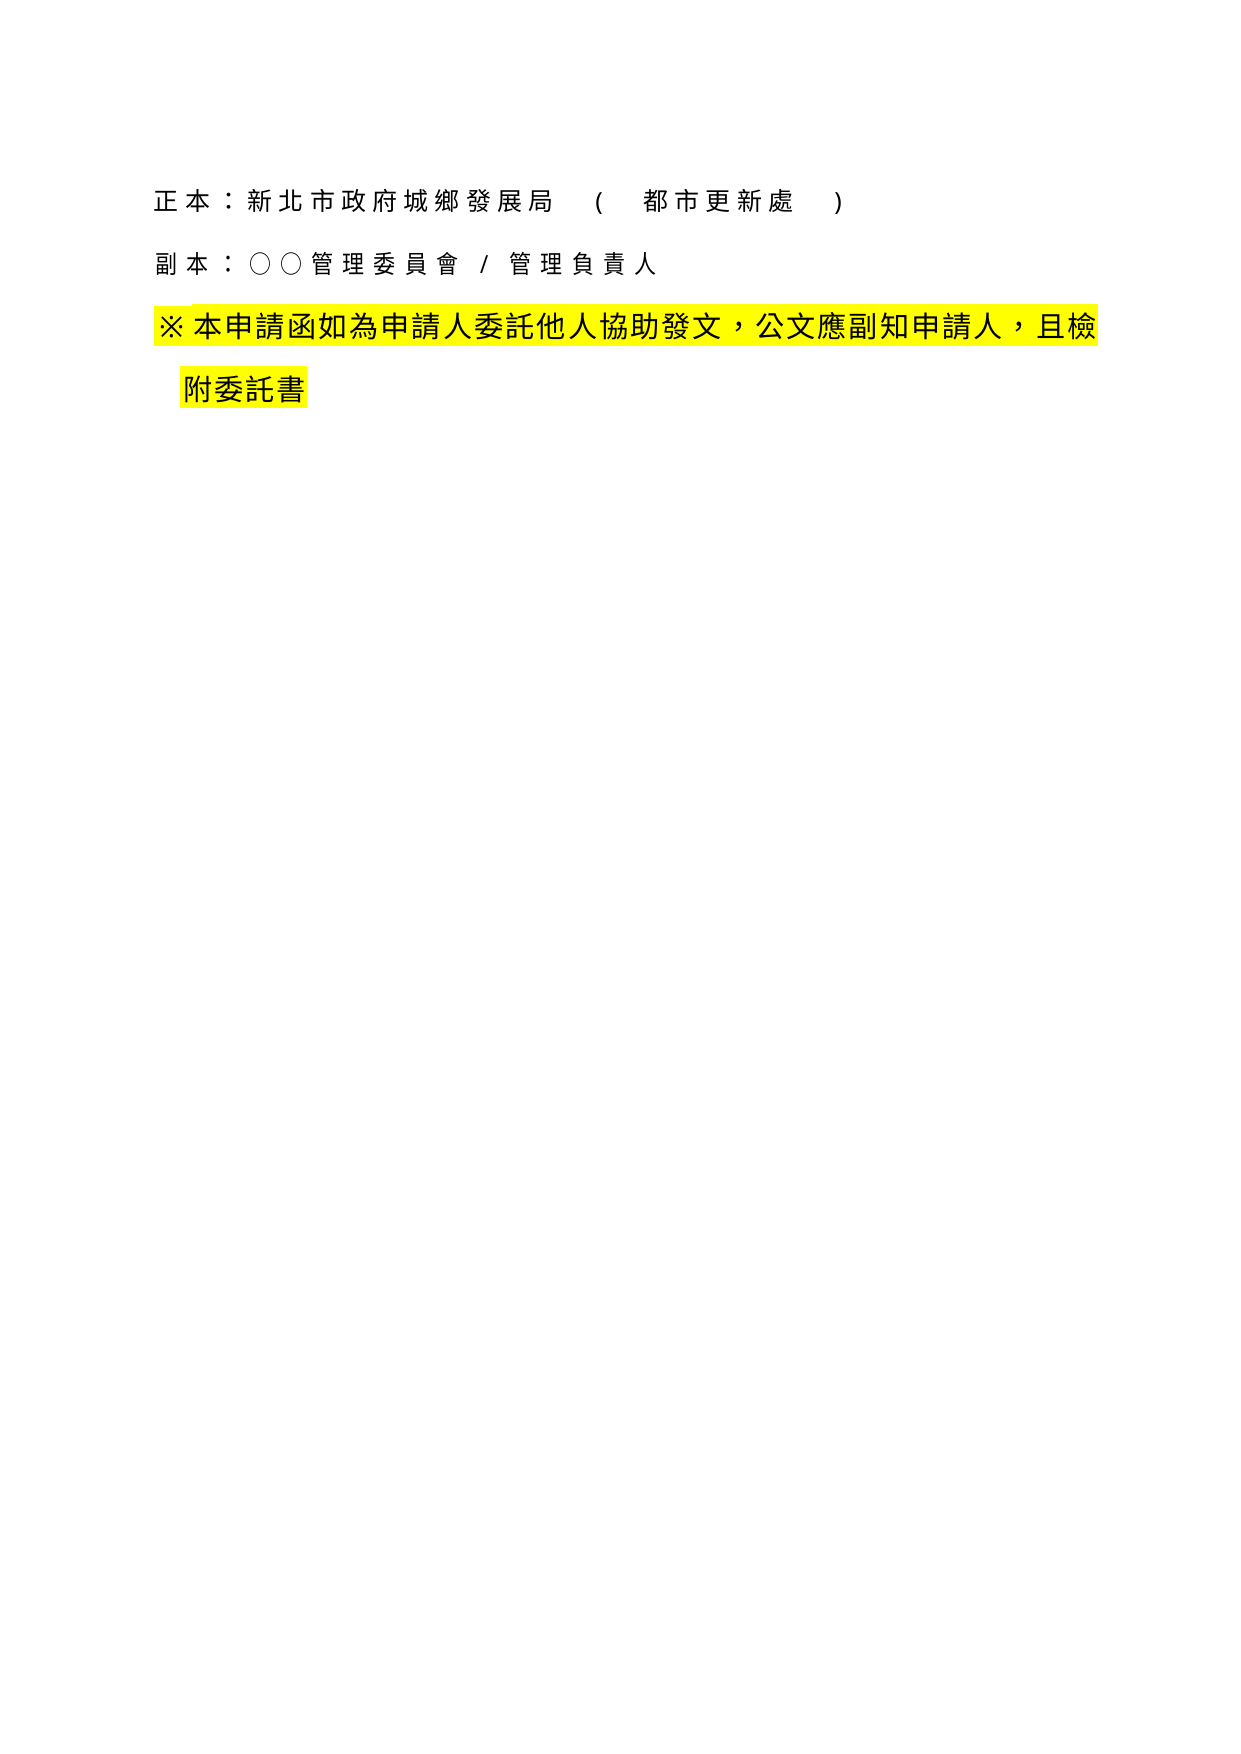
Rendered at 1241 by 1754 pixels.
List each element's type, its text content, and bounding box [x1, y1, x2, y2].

text 副本：○○管理委員會/管理負責人 [151, 221, 1119, 283]
text 正本：新北市政府城鄉發展局(都市更新處) [151, 158, 1119, 221]
text ※本申請函如為申請人委託他人協助發文，公文應副知申請人，且檢附委託書 [151, 283, 1119, 408]
